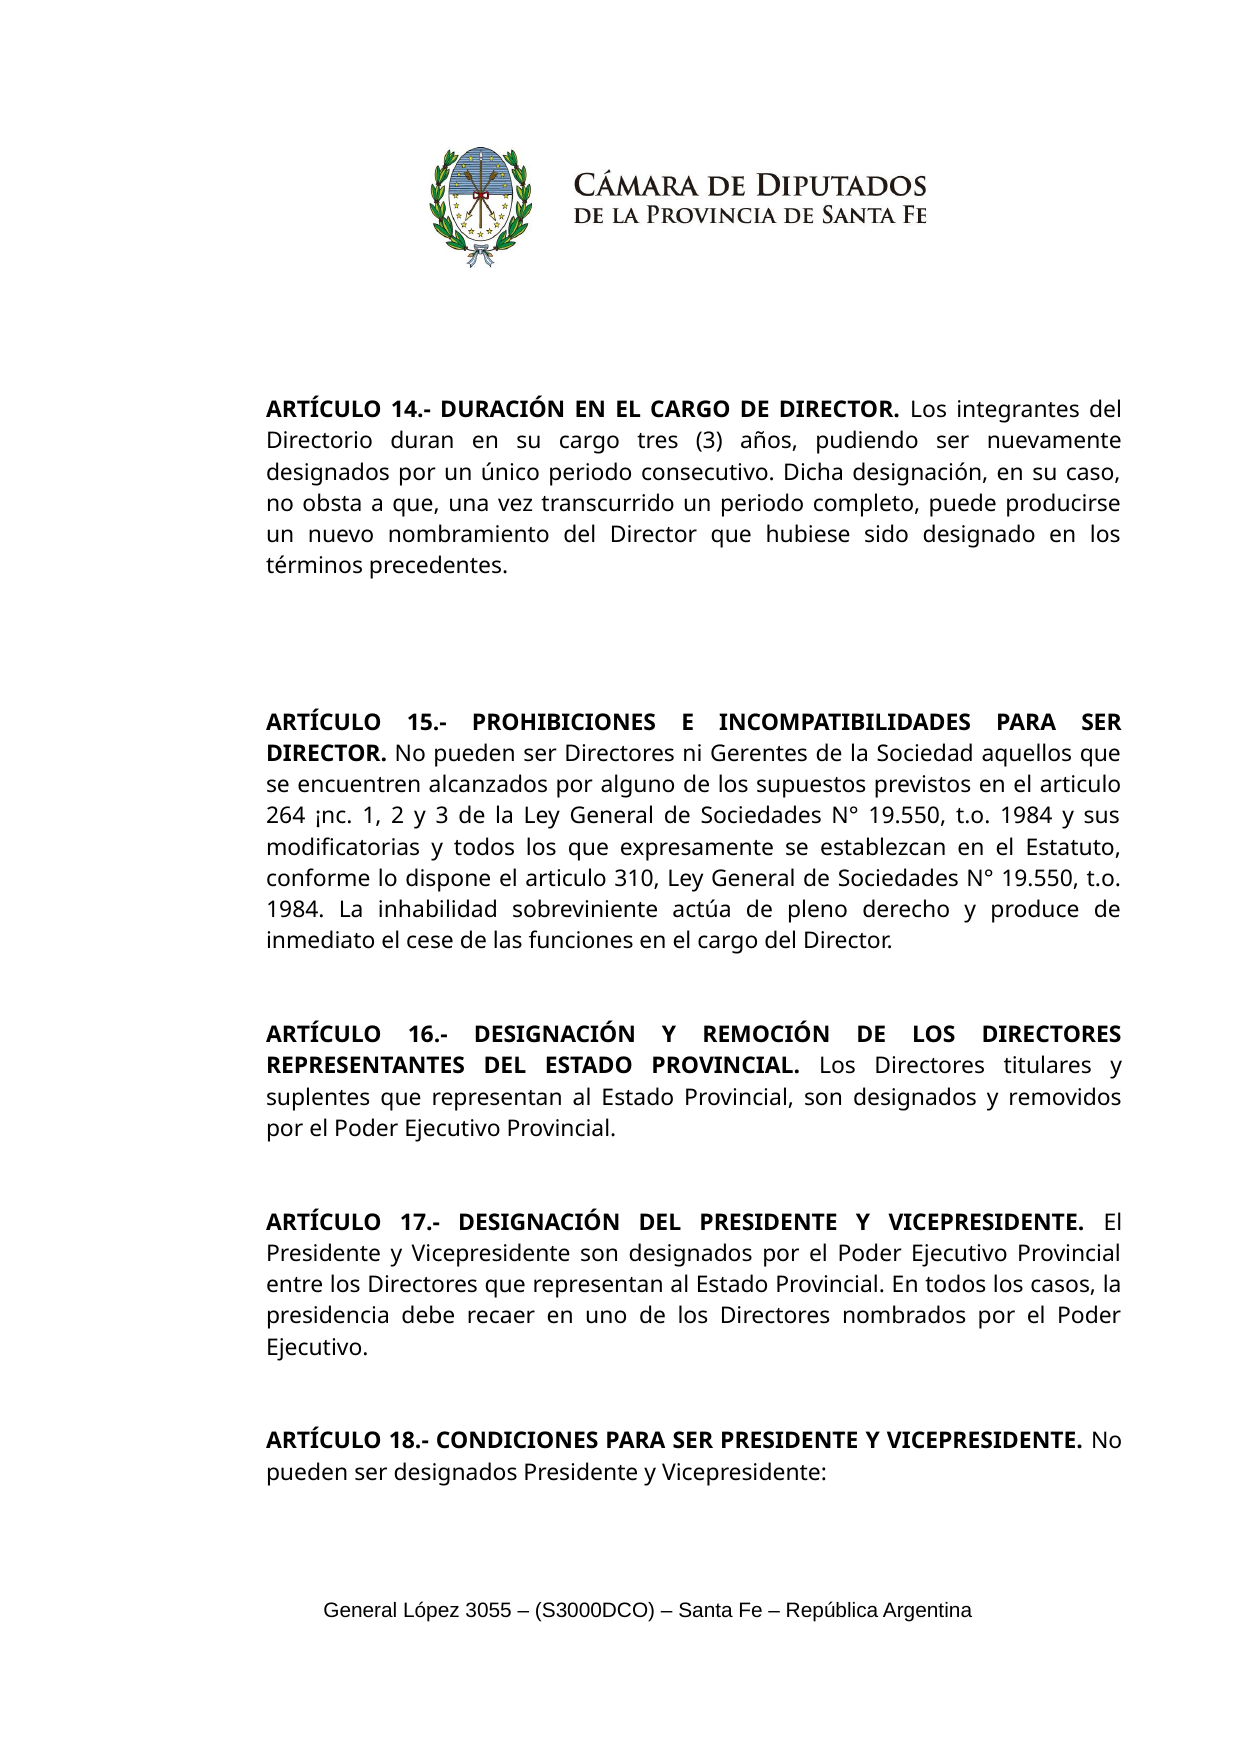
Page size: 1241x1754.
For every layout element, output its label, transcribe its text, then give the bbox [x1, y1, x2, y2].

text ARTÍCULO 14.- DURACIÓN EN EL CARGO DE DIRECTOR. Los integrantes del Directorio duran en su cargo tres (3) años, pudiendo ser nuevamente designados por un único periodo consecutivo. Dicha designación, en su caso, no obsta a que, una vez transcurrido un periodo completo, puede producirse un nuevo nombramiento del Director que hubiese sido designado en los términos precedentes. [266, 393, 1122, 581]
text ARTÍCULO 16.- DESIGNACIÓN Y REMOCIÓN DE LOS DIRECTORES REPRESENTANTES DEL ESTADO PROVINCIAL. Los Directores titulares y suplentes que representan al Estado Provincial, son designados y removidos por el Poder Ejecutivo Provincial. [266, 1018, 1122, 1143]
text ARTÍCULO 15.- PROHIBICIONES E INCOMPATIBILIDADES PARA SER DIRECTOR. No pueden ser Directores ni Gerentes de la Sociedad aquellos que se encuentren alcanzados por alguno de los supuestos previstos en el articulo 264 ¡nc. 1, 2 y 3 de la Ley General de Sociedades N° 19.550, t.o. 1984 y sus modificatorias y todos los que expresamente se establezcan en el Estatuto, conforme lo dispone el articulo 310, Ley General de Sociedades N° 19.550, t.o. 1984. La inhabilidad sobreviniente actúa de pleno derecho y produce de inmediato el cese de las funciones en el cargo del Director. [266, 706, 1122, 956]
text ARTÍCULO 17.- DESIGNACIÓN DEL PRESIDENTE Y VICEPRESIDENTE. El Presidente y Vicepresidente son designados por el Poder Ejecutivo Provincial entre los Directores que representan al Estado Provincial. En todos los casos, la presidencia debe recaer en uno de los Directores nombrados por el Poder Ejecutivo. [266, 1206, 1122, 1362]
picture [429, 147, 927, 272]
text ARTÍCULO 18.- CONDICIONES PARA SER PRESIDENTE Y VICEPRESIDENTE. No pueden ser designados Presidente y Vicepresidente: [266, 1424, 1122, 1487]
